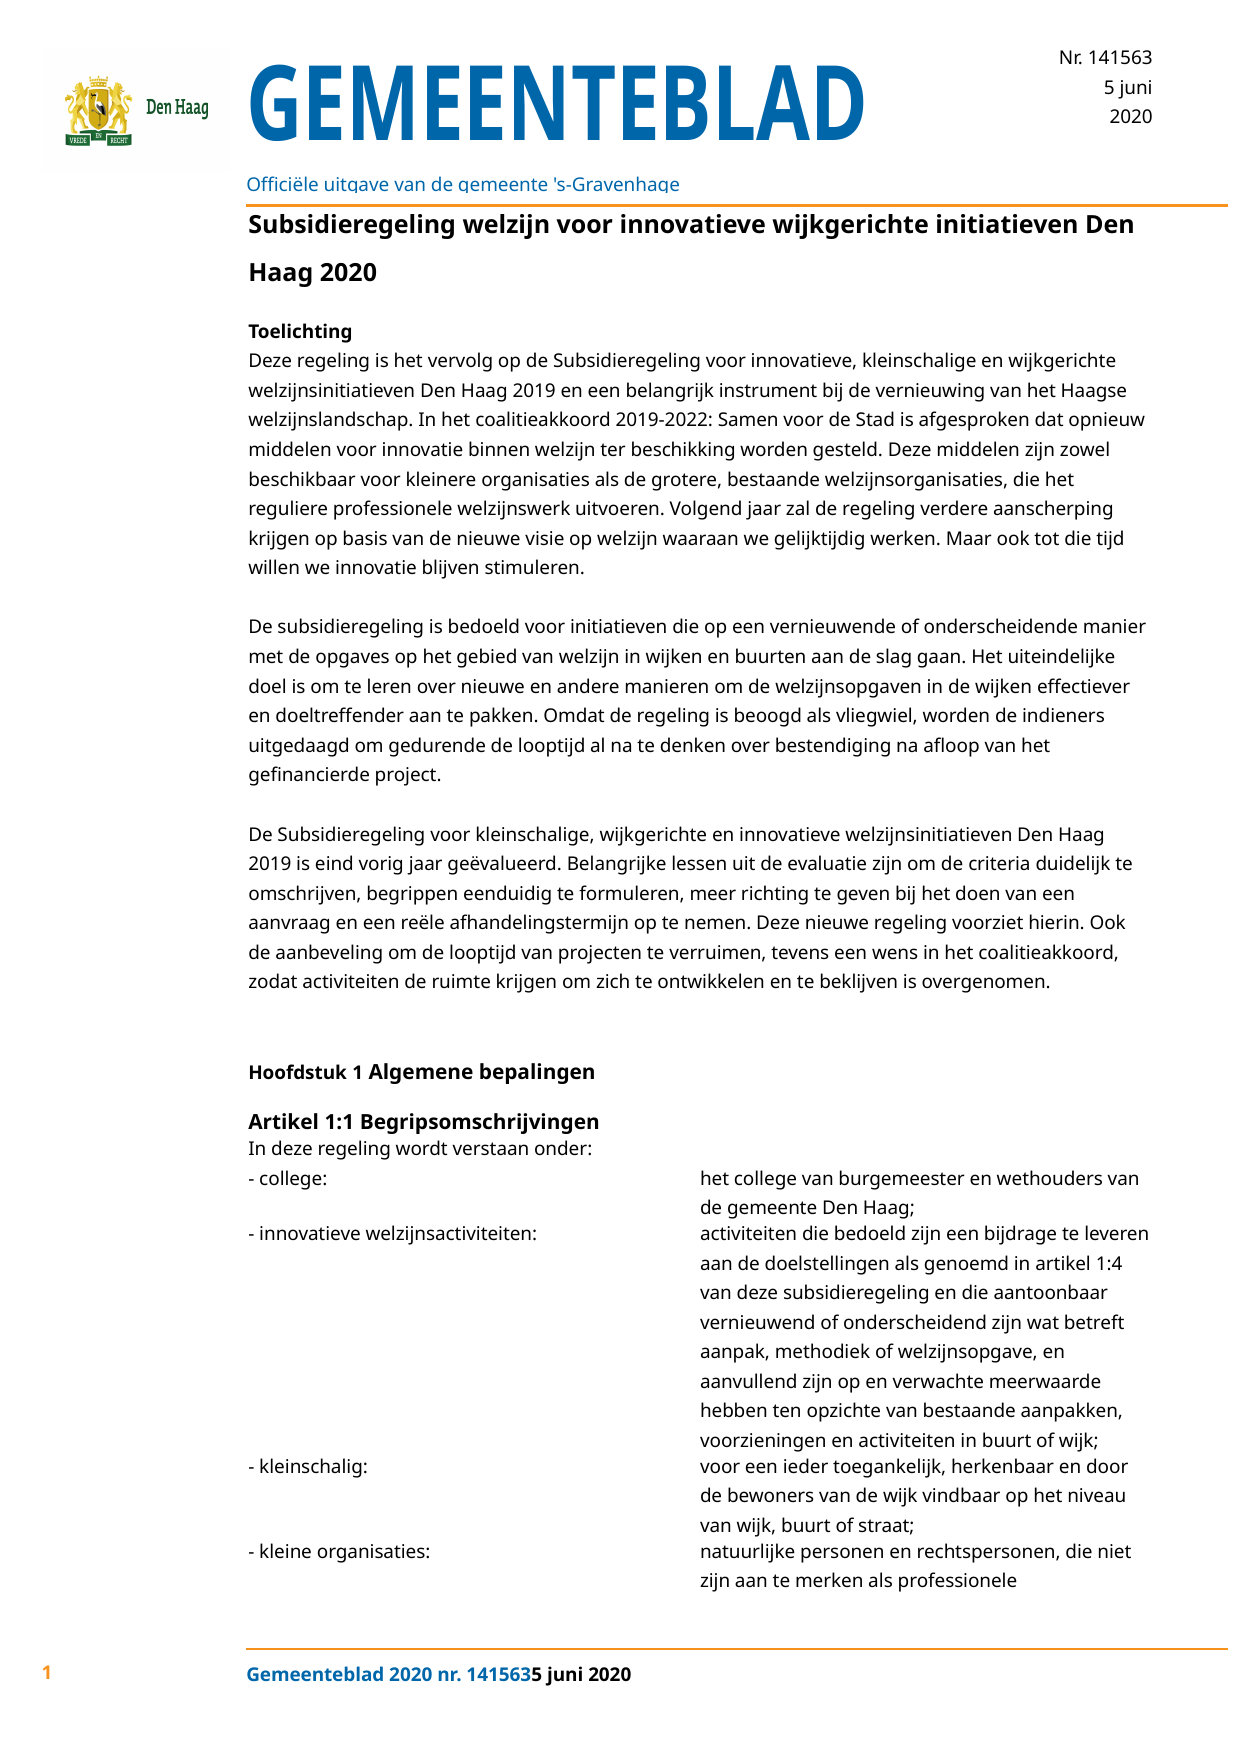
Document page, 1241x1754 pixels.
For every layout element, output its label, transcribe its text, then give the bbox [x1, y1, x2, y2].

text Deze regeling is het vervolg op de Subsidieregeling voor innovatieve, kleinschalige en wijkgerichte welzijnsinitiatieven Den Haag 2019 en een belangrijk instrument bij de vernieuwing van het Haagse welzijnslandschap. In het coalitieakkoord 2019-2022: Samen voor de Stad is afgesproken dat opnieuw middelen voor innovatie binnen welzijn ter beschikking worden gesteld. Deze middelen zijn zowel beschikbaar voor kleinere organisaties als de grotere, bestaande welzijnsorganisaties, die het reguliere professionele welzijnswerk uitvoeren. Volgend jaar zal de regeling verdere aanscherping krijgen op basis van de nieuwe visie op welzijn waaraan we gelijktijdig werken. Maar ook tot die tijd willen we innovatie blijven stimuleren. [248, 347, 1152, 580]
text Subsidieregeling welzijn voor innovatieve wijkgerichte initiatieven Den Haag 2020 [248, 207, 1152, 288]
table_cell - kleine organisaties: [248, 1538, 700, 1593]
text In deze regeling wordt verstaan onder: [248, 1135, 1152, 1161]
text Toelichting [248, 318, 1152, 344]
text De Subsidieregeling voor kleinschalige, wijkgerichte en innovatieve welzijnsinitiatieven Den Haag 2019 is eind vorig jaar geëvalueerd. Belangrijke lessen uit de evaluatie zijn om de criteria duidelijk te omschrijven, begrippen eenduidig te formuleren, meer richting te geven bij het doen van een aanvraag en een reële afhandelingstermijn op te nemen. Deze nieuwe regeling voorziet hierin. Ook de aanbeveling om de looptijd van projecten te verruimen, tevens een wens in het coalitieakkoord, zodat activiteiten de ruimte krijgen om zich te ontwikkelen en te beklijven is overgenomen. [248, 821, 1152, 994]
table_cell - kleinschalig: [248, 1453, 700, 1538]
table_header - college: [248, 1165, 700, 1220]
table_cell activiteiten die bedoeld zijn een bijdrage te leveren aan de doelstellingen als genoemd in artikel 1:4 van deze subsidieregeling en die aantoonbaar vernieuwend of onderscheidend zijn wat betreft aanpak, methodiek of welzijnsopgave, en aanvullend zijn op en verwachte meerwaarde hebben ten opzichte van bestaande aanpakken, voorzieningen en activiteiten in buurt of wijk; [700, 1220, 1152, 1453]
text Hoofdstuk 1 Algemene bepalingen [248, 1057, 1152, 1086]
table_header het college van burgemeester en wethouders van de gemeente Den Haag; [700, 1165, 1152, 1220]
picture [41, 47, 231, 172]
text Artikel 1:1 Begripsomschrijvingen [248, 1107, 1152, 1135]
table_cell - innovatieve welzijnsactiviteiten: [248, 1220, 700, 1453]
text De subsidieregeling is bedoeld voor initiatieven die op een vernieuwende of onderscheidende manier met de opgaves op het gebied van welzijn in wijken en buurten aan de slag gaan. Het uiteindelijke doel is om te leren over nieuwe en andere manieren om de welzijnsopgaven in de wijken effectiever en doeltreffender aan te pakken. Omdat de regeling is beoogd als vliegwiel, worden de indieners uitgedaagd om gedurende de looptijd al na te denken over bestendiging na afloop van het gefinancierde project. [248, 614, 1152, 787]
table_cell natuurlijke personen en rechtspersonen, die niet zijn aan te merken als professionele [700, 1538, 1152, 1593]
table_cell voor een ieder toegankelijk, herkenbaar en door de bewoners van de wijk vindbaar op het niveau van wijk, buurt of straat; [700, 1453, 1152, 1538]
